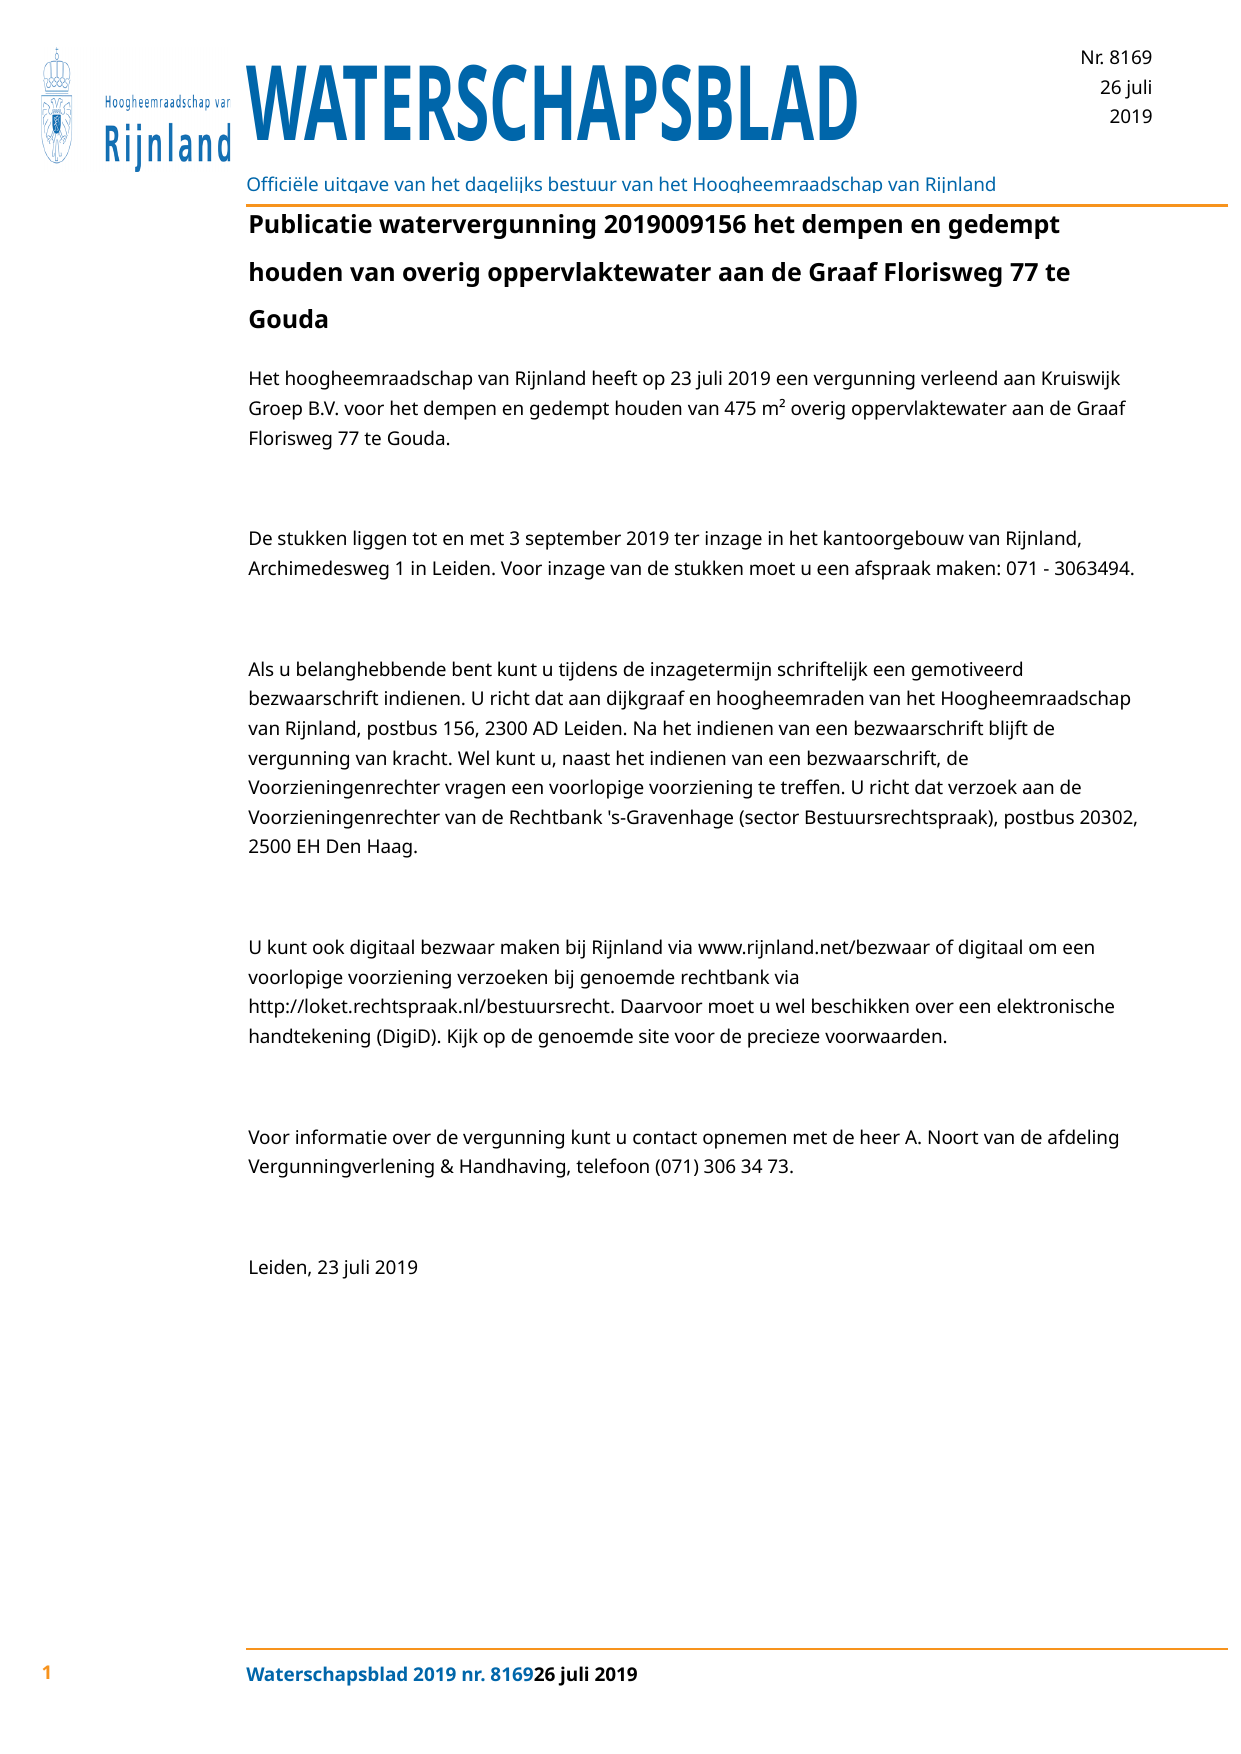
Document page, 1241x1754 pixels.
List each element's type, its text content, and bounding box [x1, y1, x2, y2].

text Publicatie watervergunning 2019009156 het dempen en gedempt houden van overig oppervlaktewater aan de Graaf Florisweg 77 te Gouda [248, 207, 1152, 336]
text Het hoogheemraadschap van Rijnland heeft op 23 juli 2019 een vergunning verleend aan Kruiswijk Groep B.V. voor het dempen en gedempt houden van 475 m² overig oppervlaktewater aan de Graaf Florisweg 77 te Gouda. [248, 366, 1152, 450]
text Voor informatie over de vergunning kunt u contact opnemen met de heer A. Noort van de afdeling Vergunningverlening & Handhaving, telefoon (071) 306 34 73. [248, 1124, 1152, 1179]
picture [41, 47, 231, 172]
text Leiden, 23 juli 2019 [248, 1254, 1152, 1280]
text Als u belanghebbende bent kunt u tijdens de inzagetermijn schriftelijk een gemotiveerd bezwaarschrift indienen. U richt dat aan dijkgraaf en hoogheemraden van het Hoogheemraadschap van Rijnland, postbus 156, 2300 AD Leiden. Na het indienen van een bezwaarschrift blijft de vergunning van kracht. Wel kunt u, naast het indienen van een bezwaarschrift, de Voorzieningenrechter vragen een voorlopige voorziening te treffen. U richt dat verzoek aan de Voorzieningenrechter van de Rechtbank 's-Gravenhage (sector Bestuursrechtspraak), postbus 20302, 2500 EH Den Haag. [248, 656, 1152, 859]
text De stukken liggen tot en met 3 september 2019 ter inzage in het kantoorgebouw van Rijnland, Archimedesweg 1 in Leiden. Voor inzage van de stukken moet u een afspraak maken: 071 - 3063494. [248, 526, 1152, 581]
text U kunt ook digitaal bezwaar maken bij Rijnland via www.rijnland.net/bezwaar of digitaal om een voorlopige voorziening verzoeken bij genoemde rechtbank via http://loket.rechtspraak.nl/bestuursrecht. Daarvoor moet u wel beschikken over een elektronische handtekening (DigiD). Kijk op de genoemde site voor de precieze voorwaarden. [248, 934, 1152, 1049]
